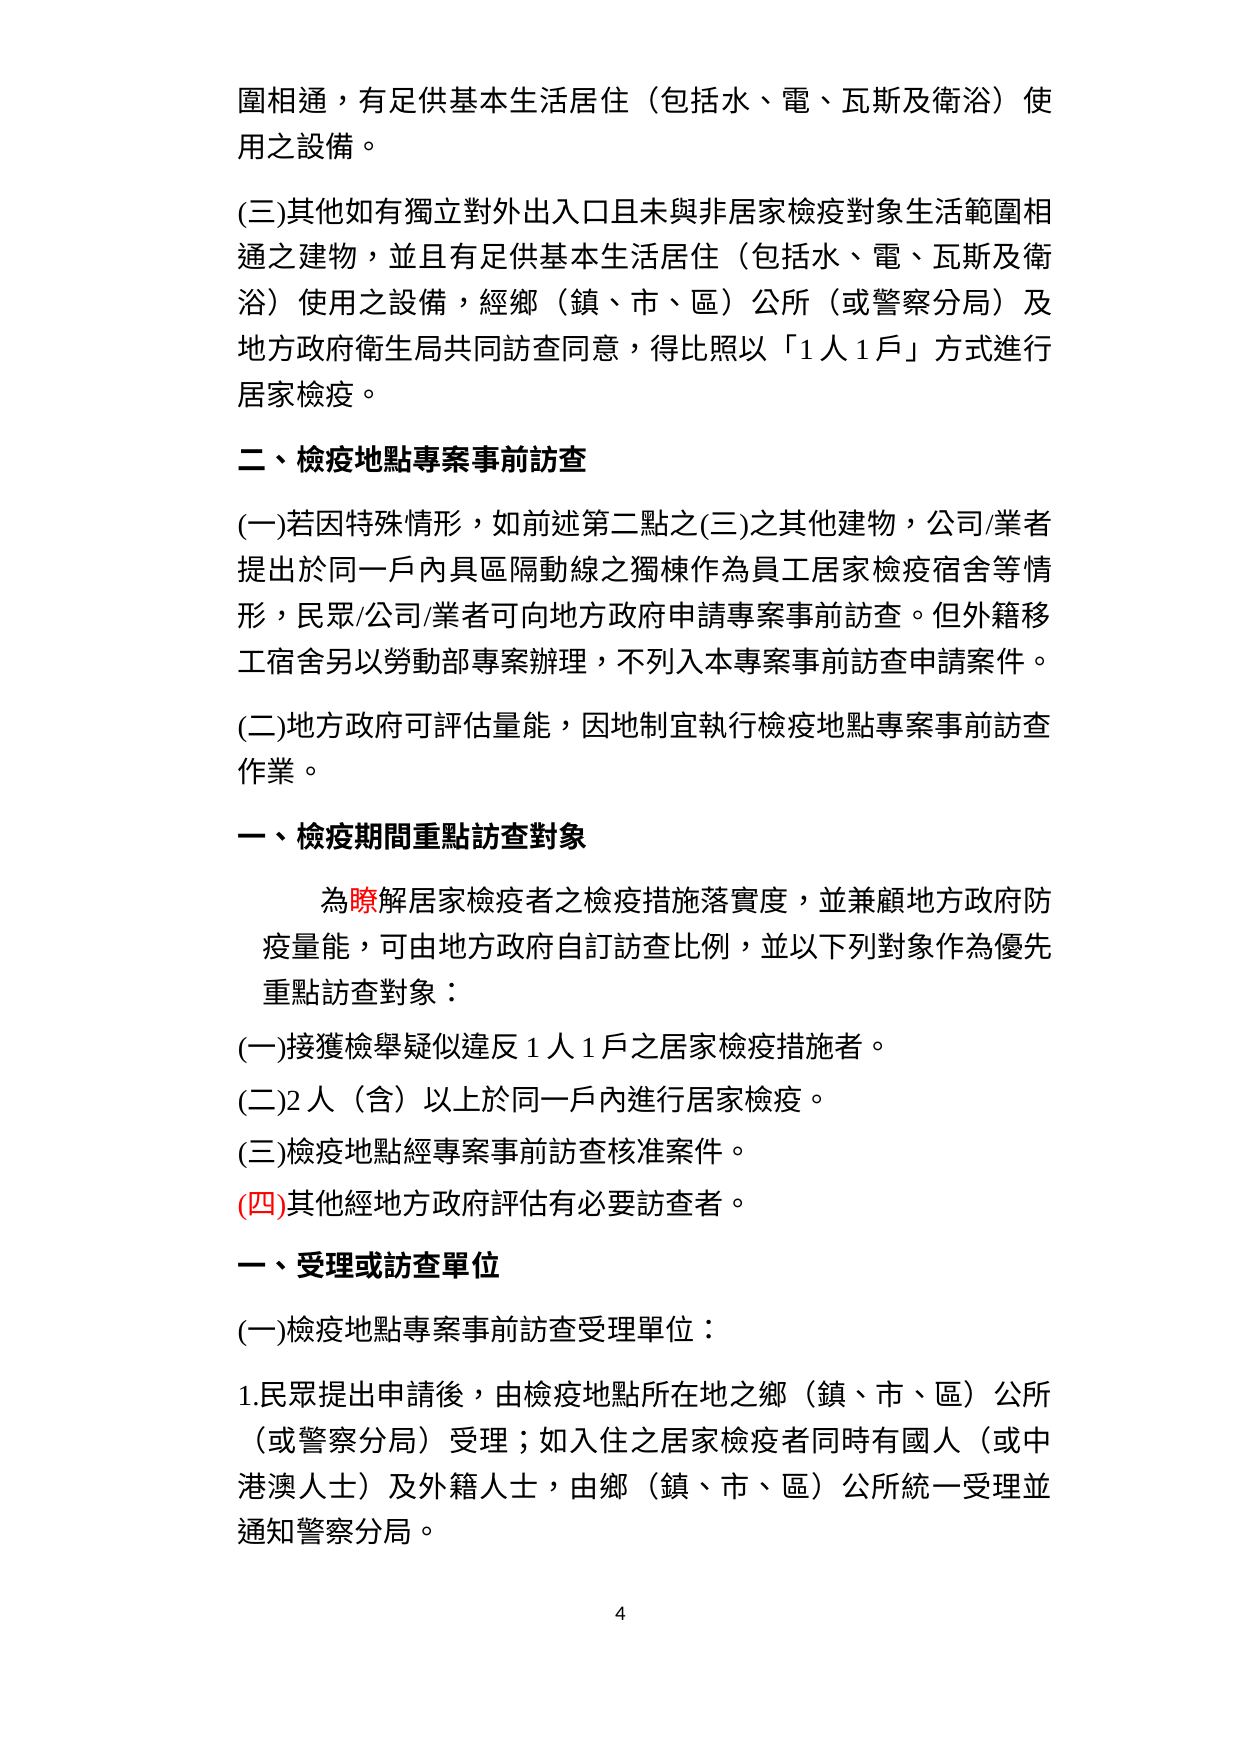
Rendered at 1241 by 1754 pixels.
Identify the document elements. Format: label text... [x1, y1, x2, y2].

list 若因特殊情形，如前述第二點之(三)之其他建物，公司/業者提出於同一戶內具區隔動線之獨棟作為員工居家檢疫宿舍等情形，民眾/公司/業者可向地方政府申請專案事前訪查。但外籍移工宿舍另以勞動部專案辦理，不列入本專案事前訪查申請案件。 [237, 498, 1053, 681]
list 受理或訪查單位 [237, 1239, 1053, 1285]
list 其他如有獨立對外出入口且未與非居家檢疫對象生活範圍相通之建物，並且有足供基本生活居住（包括水、電、瓦斯及衛浴）使用之設備，經鄉（鎮、市、區）公所（或警察分局）及地方政府衛生局共同訪查同意，得比照以「1人1戶」方式進行居家檢疫。 [237, 185, 1053, 414]
list 圍相通，有足供基本生活居住（包括水、電、瓦斯及衛浴）使用之設備。 [237, 75, 1053, 167]
list 檢疫地點專案事前訪查受理單位： [237, 1304, 1053, 1350]
list 其他經地方政府評估有必要訪查者。 [237, 1187, 1053, 1221]
list 檢疫地點專案事前訪查 [237, 433, 1053, 479]
list 2人（含）以上於同一戶內進行居家檢疫。 [238, 1083, 1053, 1117]
list 地方政府可評估量能，因地制宜執行檢疫地點專案事前訪查作業。 [237, 700, 1053, 792]
list 檢疫地點經專案事前訪查核准案件。 [238, 1135, 1053, 1169]
text 為瞭解居家檢疫者之檢疫措施落實度，並兼顧地方政府防疫量能，可由地方政府自訂訪查比例，並以下列對象作為優先重點訪查對象： [262, 875, 1053, 1012]
list 接獲檢舉疑似違反1人1戶之居家檢疫措施者。 [238, 1031, 1053, 1064]
list 檢疫期間重點訪查對象 [237, 810, 1053, 856]
list 民眾提出申請後，由檢疫地點所在地之鄉（鎮、市、區）公所（或警察分局）受理；如入住之居家檢疫者同時有國人（或中港澳人士）及外籍人士，由鄉（鎮、市、區）公所統一受理並通知警察分局。 [237, 1369, 1053, 1552]
